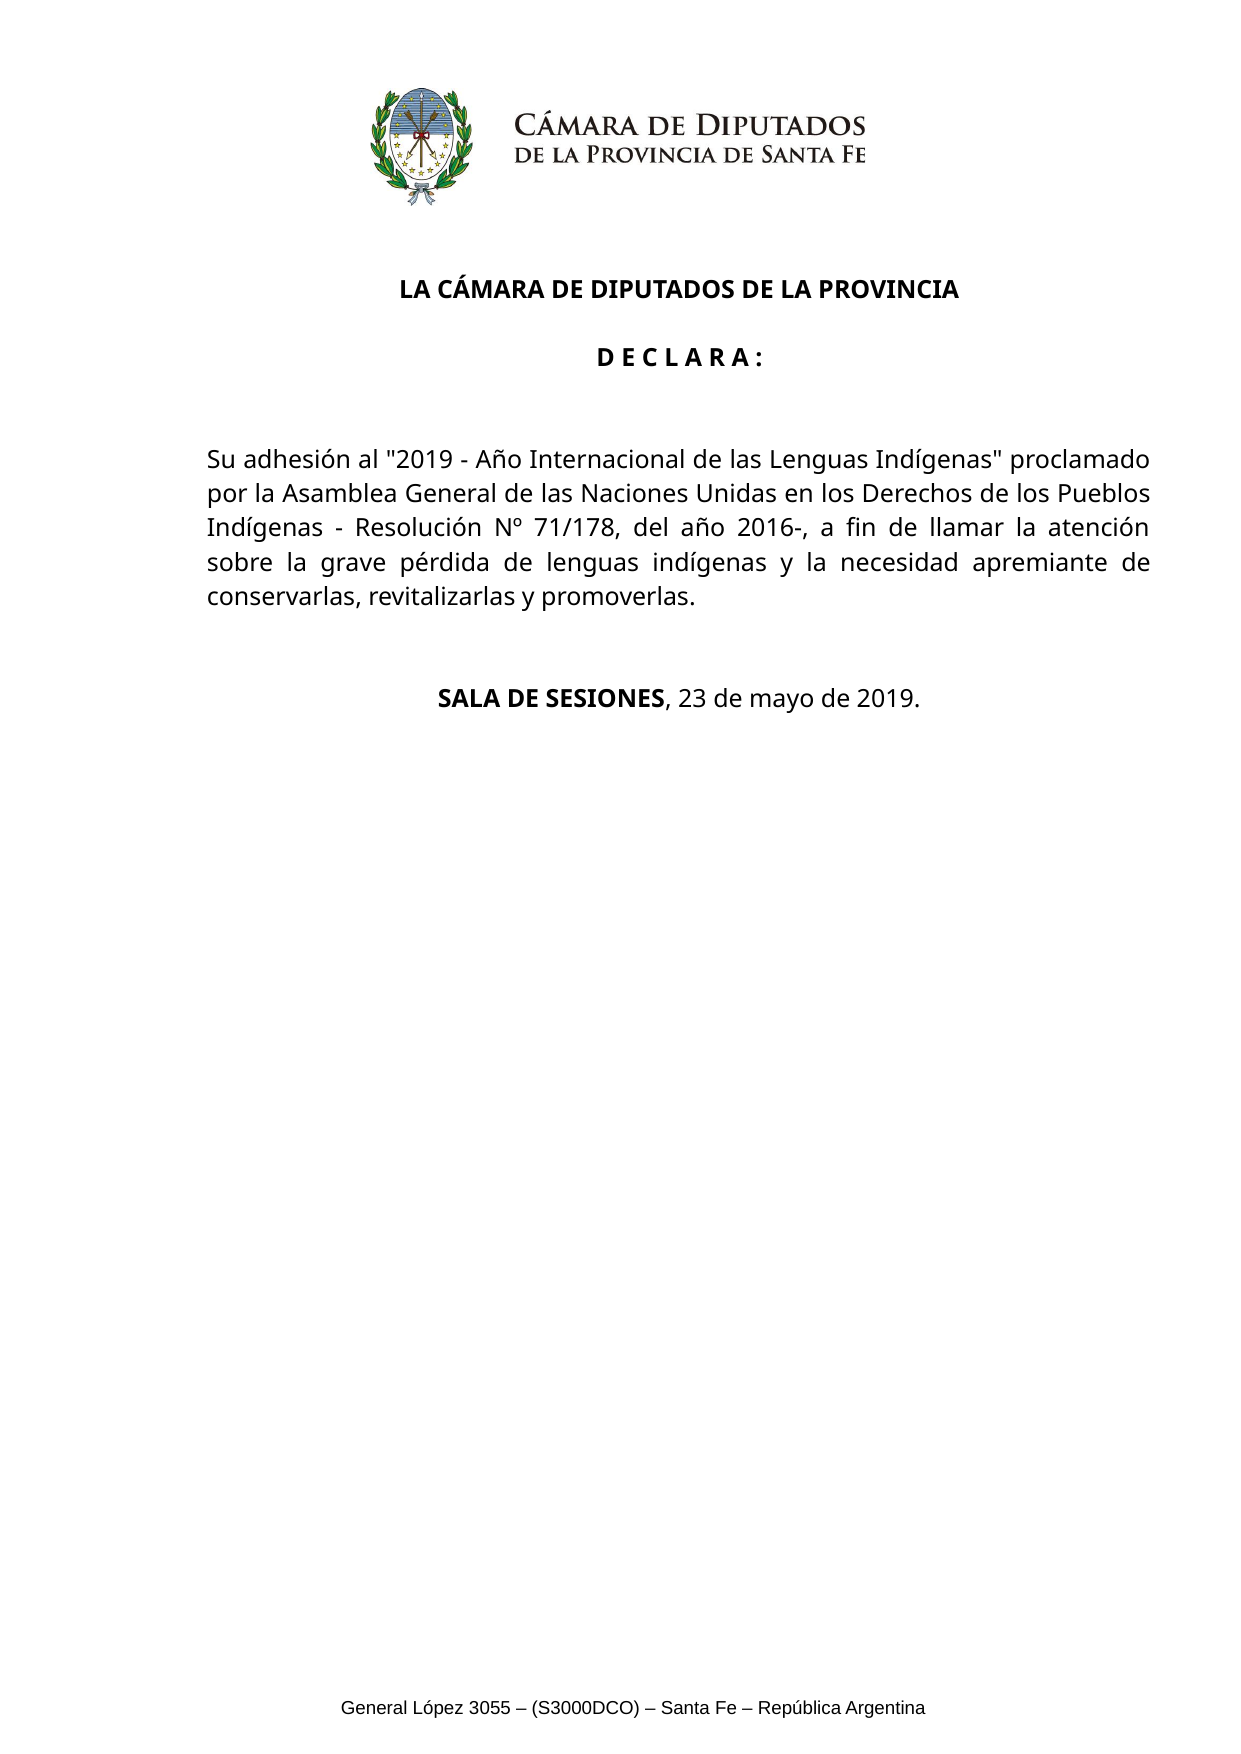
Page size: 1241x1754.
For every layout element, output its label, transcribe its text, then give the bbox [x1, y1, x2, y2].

text Su adhesión al "2019 - Año Internacional de las Lenguas Indígenas" proclamado por la Asamblea General de las Naciones Unidas en los Derechos de los Pueblos Indígenas - Resolución Nº 71/178, del año 2016-, a fin de llamar la atención sobre la grave pérdida de lenguas indígenas y la necesidad apremiante de conservarlas, revitalizarlas y promoverlas. [207, 442, 1152, 612]
text LA CÁMARA DE DIPUTADOS DE LA PROVINCIA [207, 272, 1152, 306]
picture [370, 88, 866, 210]
text SALA DE SESIONES, 23 de mayo de 2019. [207, 680, 1152, 714]
text D E C L A R A : [207, 340, 1152, 374]
